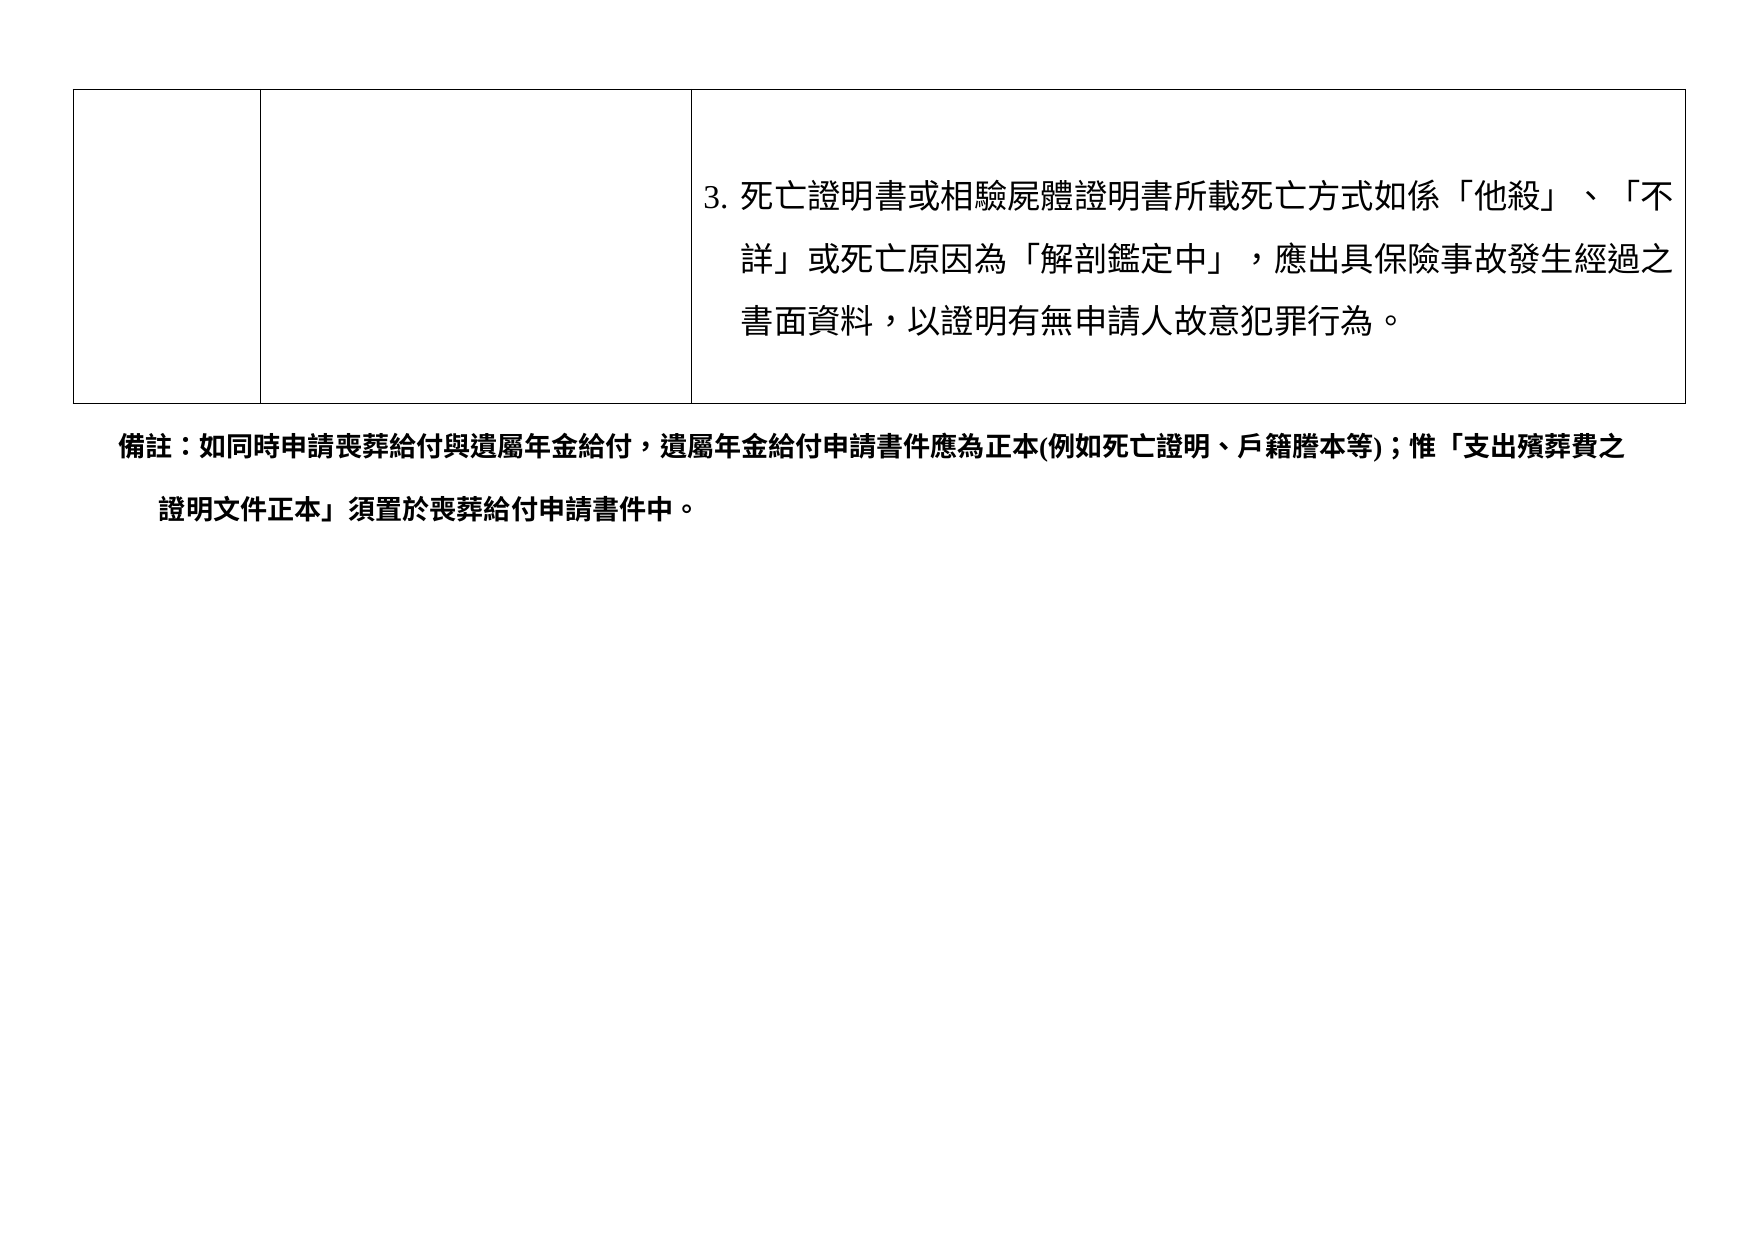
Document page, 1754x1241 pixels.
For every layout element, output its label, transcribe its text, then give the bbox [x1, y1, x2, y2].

table_cell [261, 90, 691, 402]
table_cell 申請書應由申請人簽名(或蓋章)，章名應與申請人一致。 支付殯葬費之證明文件應為「正本」。 申請人檢附之證明文件應為正本，例如「繳款單」、「收據」、「發票」或「明細表」等證明文件，且須蓋有開立單位之公司大小章或統一發票專用章。 若申請人檢附之證明文件為「估價單」、「請款單」、「服務證明(書)」或「感謝狀」等，除須蓋有開立單位之公司大小章或統一發票專用章，應由開立單位註明「費用已付清」或加蓋「收訖證明章」。 所附支出殯葬費證明文件中，有任一單據之買受人非為申請人時，應由申請人與買受人共同出具「付款情形說明書」，由雙方簽名(或蓋章)，並檢附雙方身分證正背面影本。 死亡證明書或相驗屍體證明書所載死亡方式如係「他殺」、「不詳」或死亡原因為「解剖鑑定中」，應出具保險事故發生經過之書面資料，以證明有無申請人故意犯罪行為。 [692, 90, 1685, 402]
text 備註：如同時申請喪葬給付與遺屬年金給付，遺屬年金給付申請書件應為正本(例如死亡證明、戶籍謄本等)；惟「支出殯葬費之 [118, 404, 1636, 466]
text 證明文件正本」須置於喪葬給付申請書件中。 [118, 466, 1636, 528]
table_cell [74, 90, 260, 402]
